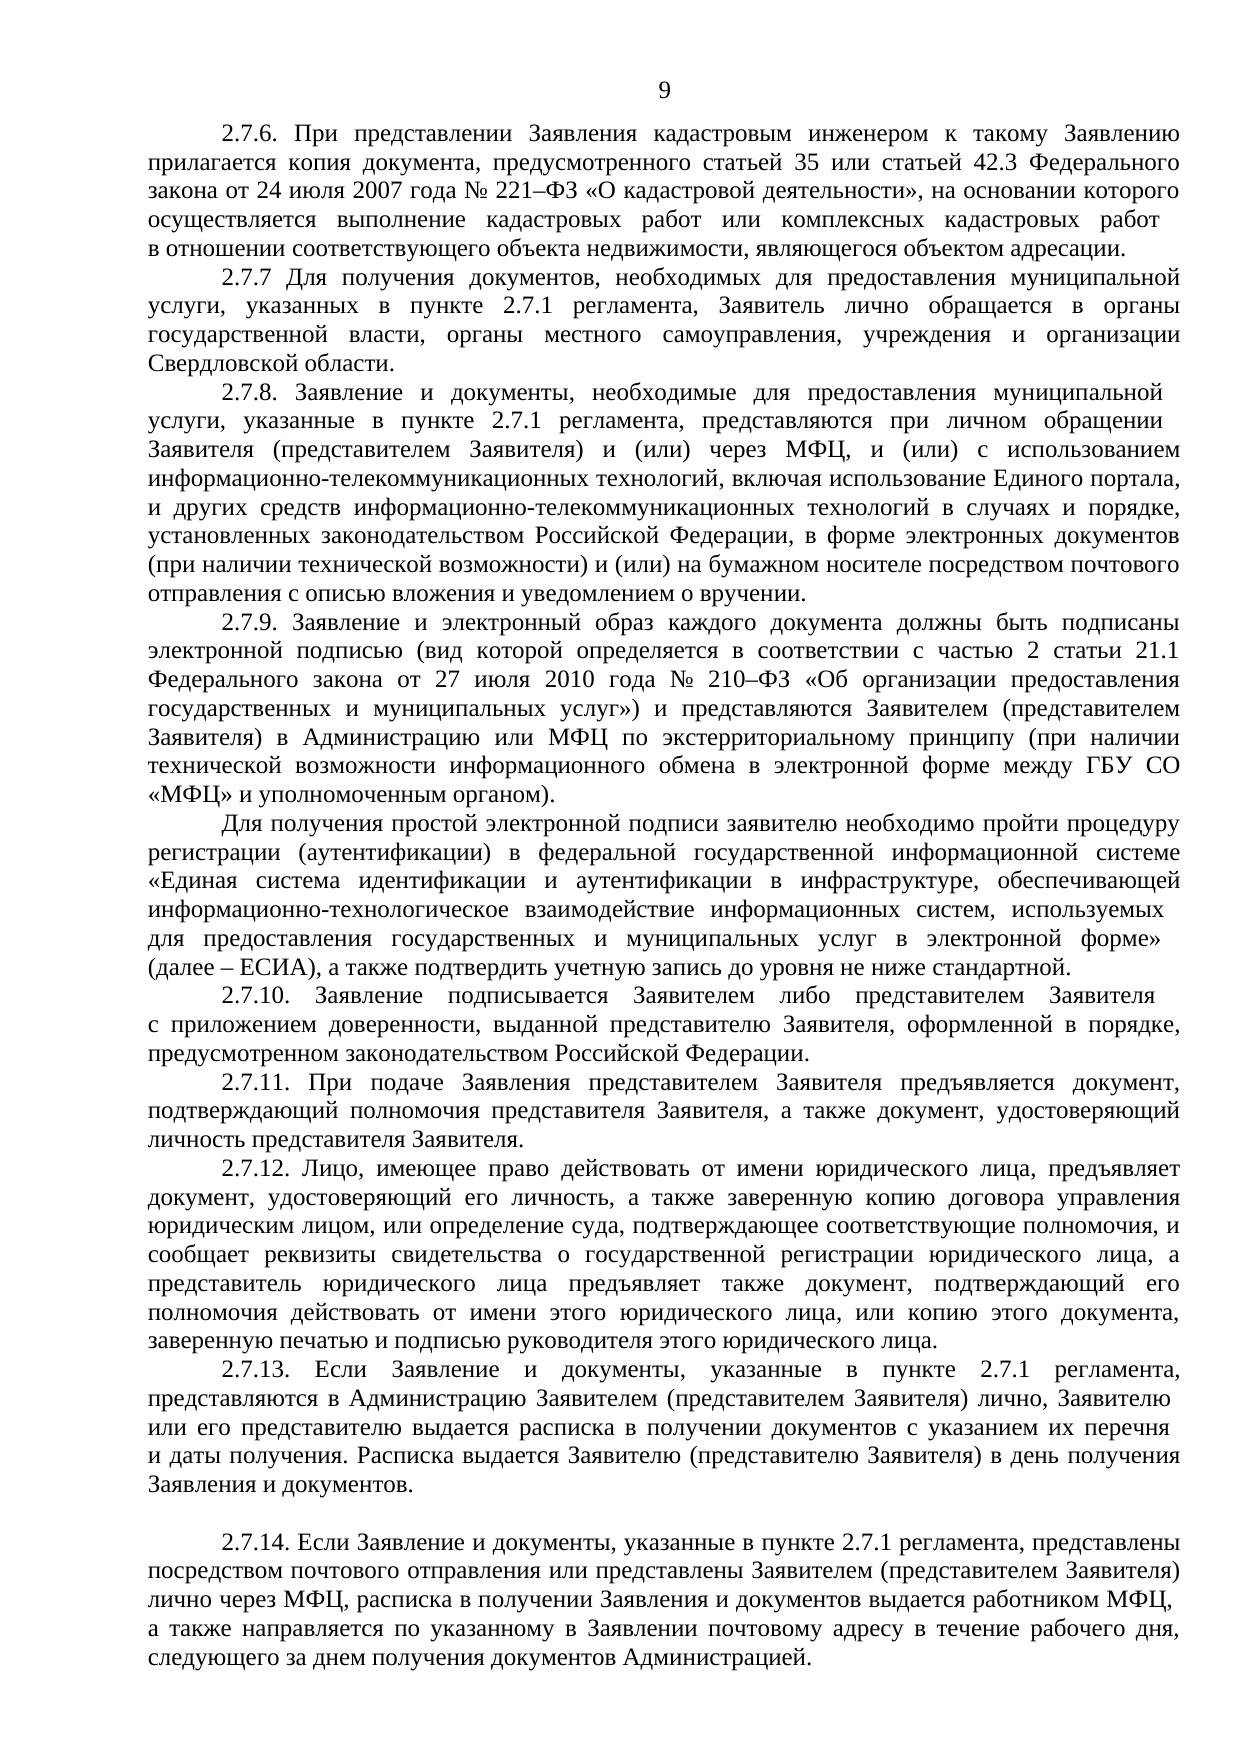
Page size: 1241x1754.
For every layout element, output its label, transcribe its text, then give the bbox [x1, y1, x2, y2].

text 2.7.6. При представлении Заявления кадастровым инженером к такому Заявлению прилагается копия документа, предусмотренного статьей 35 или статьей 42.3 Федерального закона от 24 июля 2007 года № 221–ФЗ «О кадастровой деятельности», на основании которого осуществляется выполнение кадастровых работ или комплексных кадастровых работ в отношении соответствующего объекта недвижимости, являющегося объектом адресации. [148, 118, 1181, 262]
text 2.7.7 Для получения документов, необходимых для предоставления муниципальной услуги, указанных в пункте 2.7.1 регламента, Заявитель лично обращается в органы государственной власти, органы местного самоуправления, учреждения и организации Свердловской области. [148, 262, 1181, 377]
text 2.7.12. Лицо, имеющее право действовать от имени юридического лица, предъявляет документ, удостоверяющий его личность, а также заверенную копию договора управления юридическим лицом, или определение суда, подтверждающее соответствующие полномочия, и сообщает реквизиты свидетельства о государственной регистрации юридического лица, а представитель юридического лица предъявляет также документ, подтверждающий его полномочия действовать от имени этого юридического лица, или копию этого документа, заверенную печатью и подписью руководителя этого юридического лица. [148, 1153, 1181, 1354]
text 2.7.13. Если Заявление и документы, указанные в пункте 2.7.1 регламента, представляются в Администрацию Заявителем (представителем Заявителя) лично, Заявителю или его представителю выдается расписка в получении документов с указанием их перечня и даты получения. Расписка выдается Заявителю (представителю Заявителя) в день получения Заявления и документов. [148, 1354, 1181, 1498]
text 2.7.14. Если Заявление и документы, указанные в пункте 2.7.1 регламента, представлены посредством почтового отправления или представлены Заявителем (представителем Заявителя) лично через МФЦ, расписка в получении Заявления и документов выдается работником МФЦ, а также направляется по указанному в Заявлении почтовому адресу в течение рабочего дня, следующего за днем получения документов Администрацией. [148, 1527, 1181, 1671]
text 2.7.9. Заявление и электронный образ каждого документа должны быть подписаны электронной подписью (вид которой определяется в соответствии с частью 2 статьи 21.1 Федерального закона от 27 июля 2010 года № 210–ФЗ «Об организации предоставления государственных и муниципальных услуг») и представляются Заявителем (представителем Заявителя) в Администрацию или МФЦ по экстерриториальному принципу (при наличии технической возможности информационного обмена в электронной форме между ГБУ СО «МФЦ» и уполномоченным органом). [148, 607, 1181, 808]
text 2.7.8. Заявление и документы, необходимые для предоставления муниципальной услуги, указанные в пункте 2.7.1 регламента, представляются при личном обращении Заявителя (представителем Заявителя) и (или) через МФЦ, и (или) с использованием информационно-телекоммуникационных технологий, включая использование Единого портала, и других средств информационно-телекоммуникационных технологий в случаях и порядке, установленных законодательством Российской Федерации, в форме электронных документов (при наличии технической возможности) и (или) на бумажном носителе посредством почтового отправления с описью вложения и уведомлением о вручении. [148, 377, 1181, 607]
text 2.7.10. Заявление подписывается Заявителем либо представителем Заявителя с приложением доверенности, выданной представителю Заявителя, оформленной в порядке, предусмотренном законодательством Российской Федерации. [148, 981, 1181, 1067]
text Для получения простой электронной подписи заявителю необходимо пройти процедуру регистрации (аутентификации) в федеральной государственной информационной системе «Единая система идентификации и аутентификации в инфраструктуре, обеспечивающей информационно-технологическое взаимодействие информационных систем, используемых для предоставления государственных и муниципальных услуг в электронной форме» (далее – ЕСИА), а также подтвердить учетную запись до уровня не ниже стандартной. [148, 808, 1181, 981]
text 2.7.11. При подаче Заявления представителем Заявителя предъявляется документ, подтверждающий полномочия представителя Заявителя, а также документ, удостоверяющий личность представителя Заявителя. [148, 1067, 1181, 1153]
